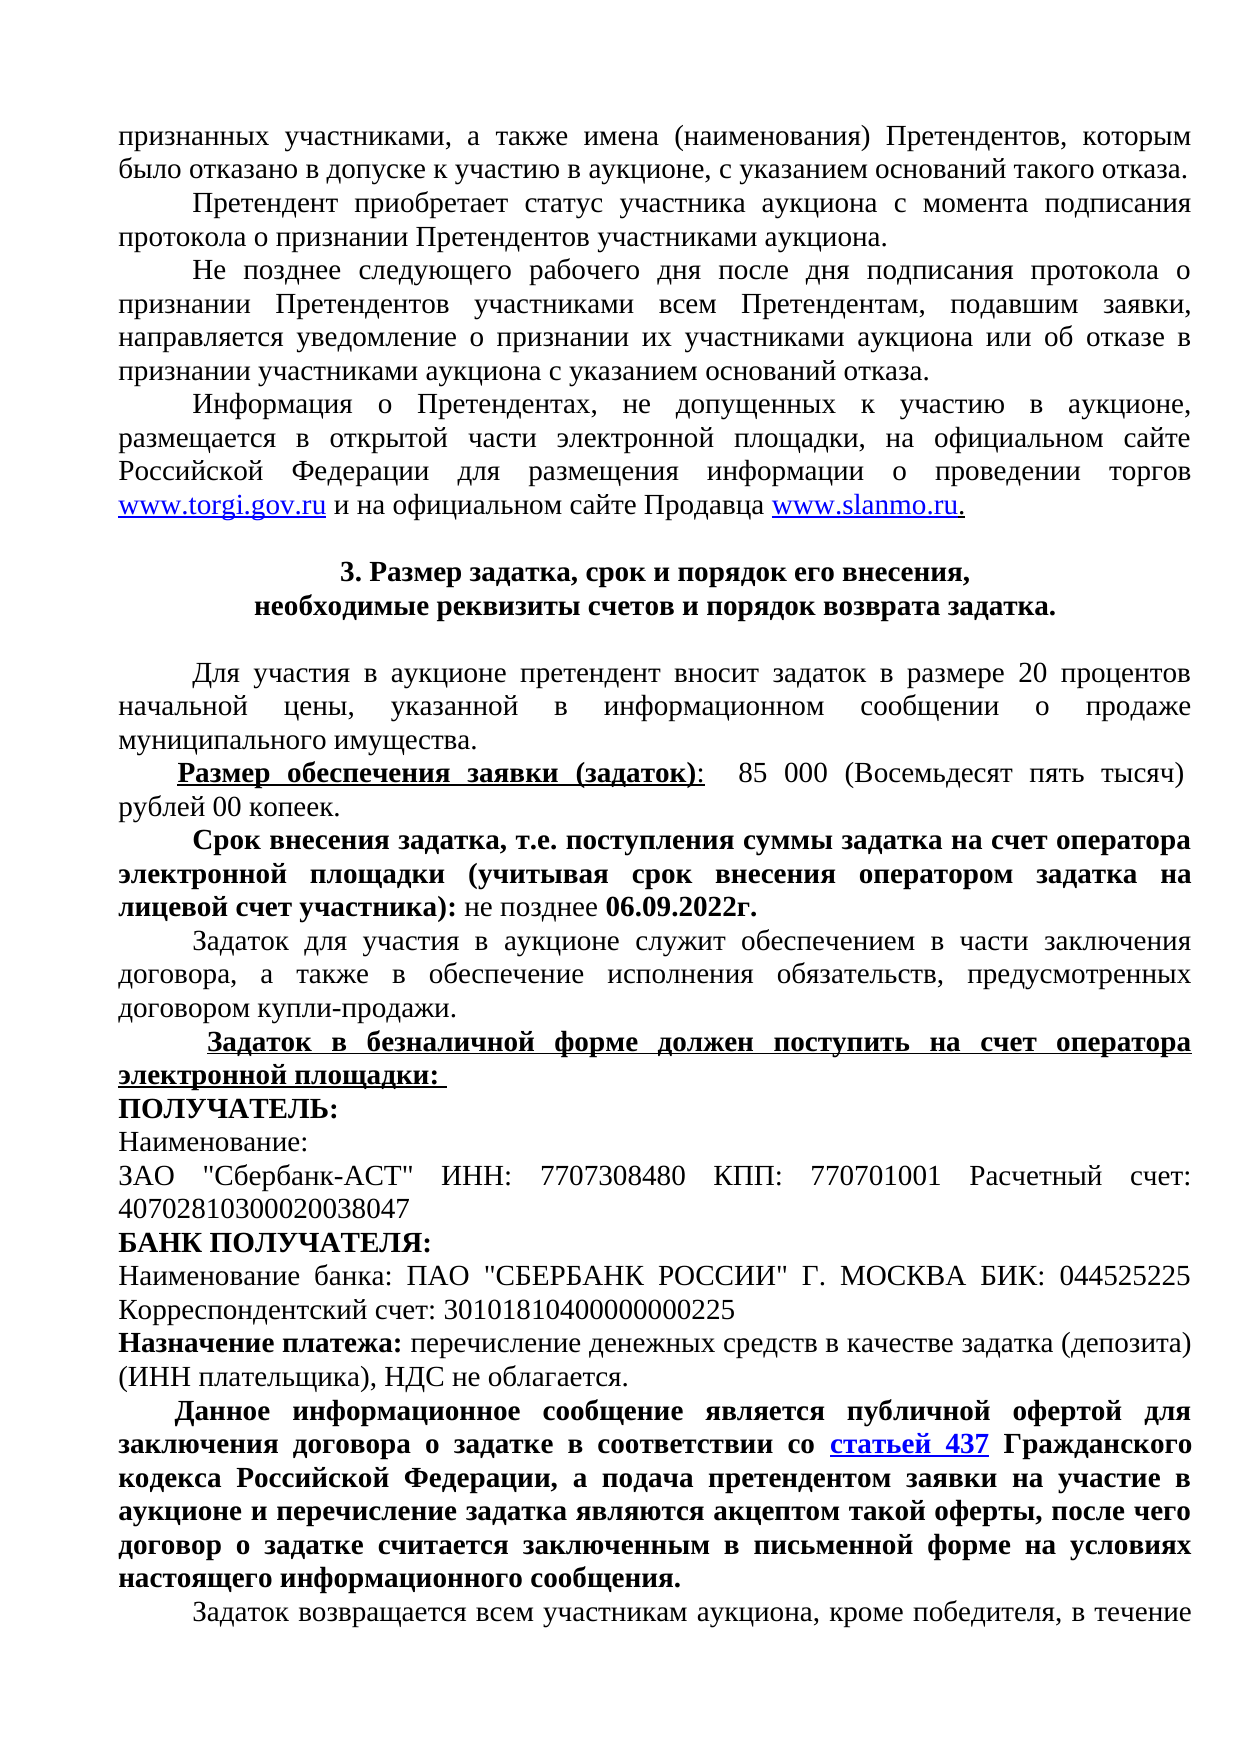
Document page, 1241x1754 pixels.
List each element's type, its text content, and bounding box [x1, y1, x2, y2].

text Назначение платежа: перечисление денежных средств в качестве задатка (депозита) (ИНН плательщика), НДС не облагается. [118, 1326, 1192, 1393]
text признанных участниками, а также имена (наименования) Претендентов, которым было отказано в допуске к участию в аукционе, с указанием оснований такого отказа. [118, 118, 1192, 185]
text БАНК ПОЛУЧАТЕЛЯ: [118, 1225, 1192, 1258]
text Претендент приобретает статус участника аукциона с момента подписания протокола о признании Претендентов участниками аукциона. [118, 185, 1192, 252]
text ПОЛУЧАТЕЛЬ: [118, 1091, 1192, 1124]
text Данное информационное сообщение является публичной офертой для заключения договора о задатке в соответствии со статьей 437 Гражданского кодекса Российской Федерации, а подача претендентом заявки на участие в аукционе и перечисление задатка являются акцептом такой оферты, после чего договор о задатке считается заключенным в письменной форме на условиях настоящего информационного сообщения. [118, 1393, 1192, 1594]
text Задаток в безналичной форме должен поступить на счет оператора электронной площадки: [118, 1024, 1192, 1091]
text Задаток для участия в аукционе служит обеспечением в части заключения договора, а также в обеспечение исполнения обязательств, предусмотренных договором купли-продажи. [118, 923, 1192, 1024]
text Наименование: [118, 1124, 1192, 1158]
text Наименование банка: ПАО "СБЕРБАНК РОССИИ" Г. МОСКВА БИК: 044525225 Корреспондентский счет: 30101810400000000225 [118, 1258, 1192, 1326]
text Задаток возвращается всем участникам аукциона, кроме победителя, в течение [118, 1594, 1192, 1627]
text Размер обеспечения заявки (задаток): 85 000 (Восемьдесят пять тысяч) рублей 00 копеек. [118, 755, 1184, 822]
text 3. Размер задатка, срок и порядок его внесения, [118, 554, 1192, 588]
text Срок внесения задатка, т.е. поступления суммы задатка на счет оператора электронной площадки (учитывая срок внесения оператором задатка на лицевой счет участника): не позднее 06.09.2022г. [118, 822, 1192, 923]
text Для участия в аукционе претендент вносит задаток в размере 20 процентов начальной цены, указанной в информационном сообщении о продаже муниципального имущества. [118, 655, 1192, 755]
text Информация о Претендентах, не допущенных к участию в аукционе, размещается в открытой части электронной площадки, на официальном сайте Российской Федерации для размещения информации о проведении торгов www.torgi.gov.ru и на официальном сайте Продавца wwwHYPERLINK "http://www.slanmo.ru/".HYPERLINK "http://www.slanmo.ru/"slanmoHYPERLINK "http://www.slanmo.ru/".HYPERLINK "http://www.slanmo.ru/"ru. [118, 386, 1192, 521]
text ЗАО "Сбербанк-АСТ" ИНН: 7707308480 КПП: 770701001 Расчетный счет: 40702810300020038047 [118, 1158, 1192, 1225]
text необходимые реквизиты счетов и порядок возврата задатка. [118, 588, 1192, 621]
text Не позднее следующего рабочего дня после дня подписания протокола о признании Претендентов участниками всем Претендентам, подавшим заявки, направляется уведомление о признании их участниками аукциона или об отказе в признании участниками аукциона с указанием оснований отказа. [118, 252, 1192, 386]
